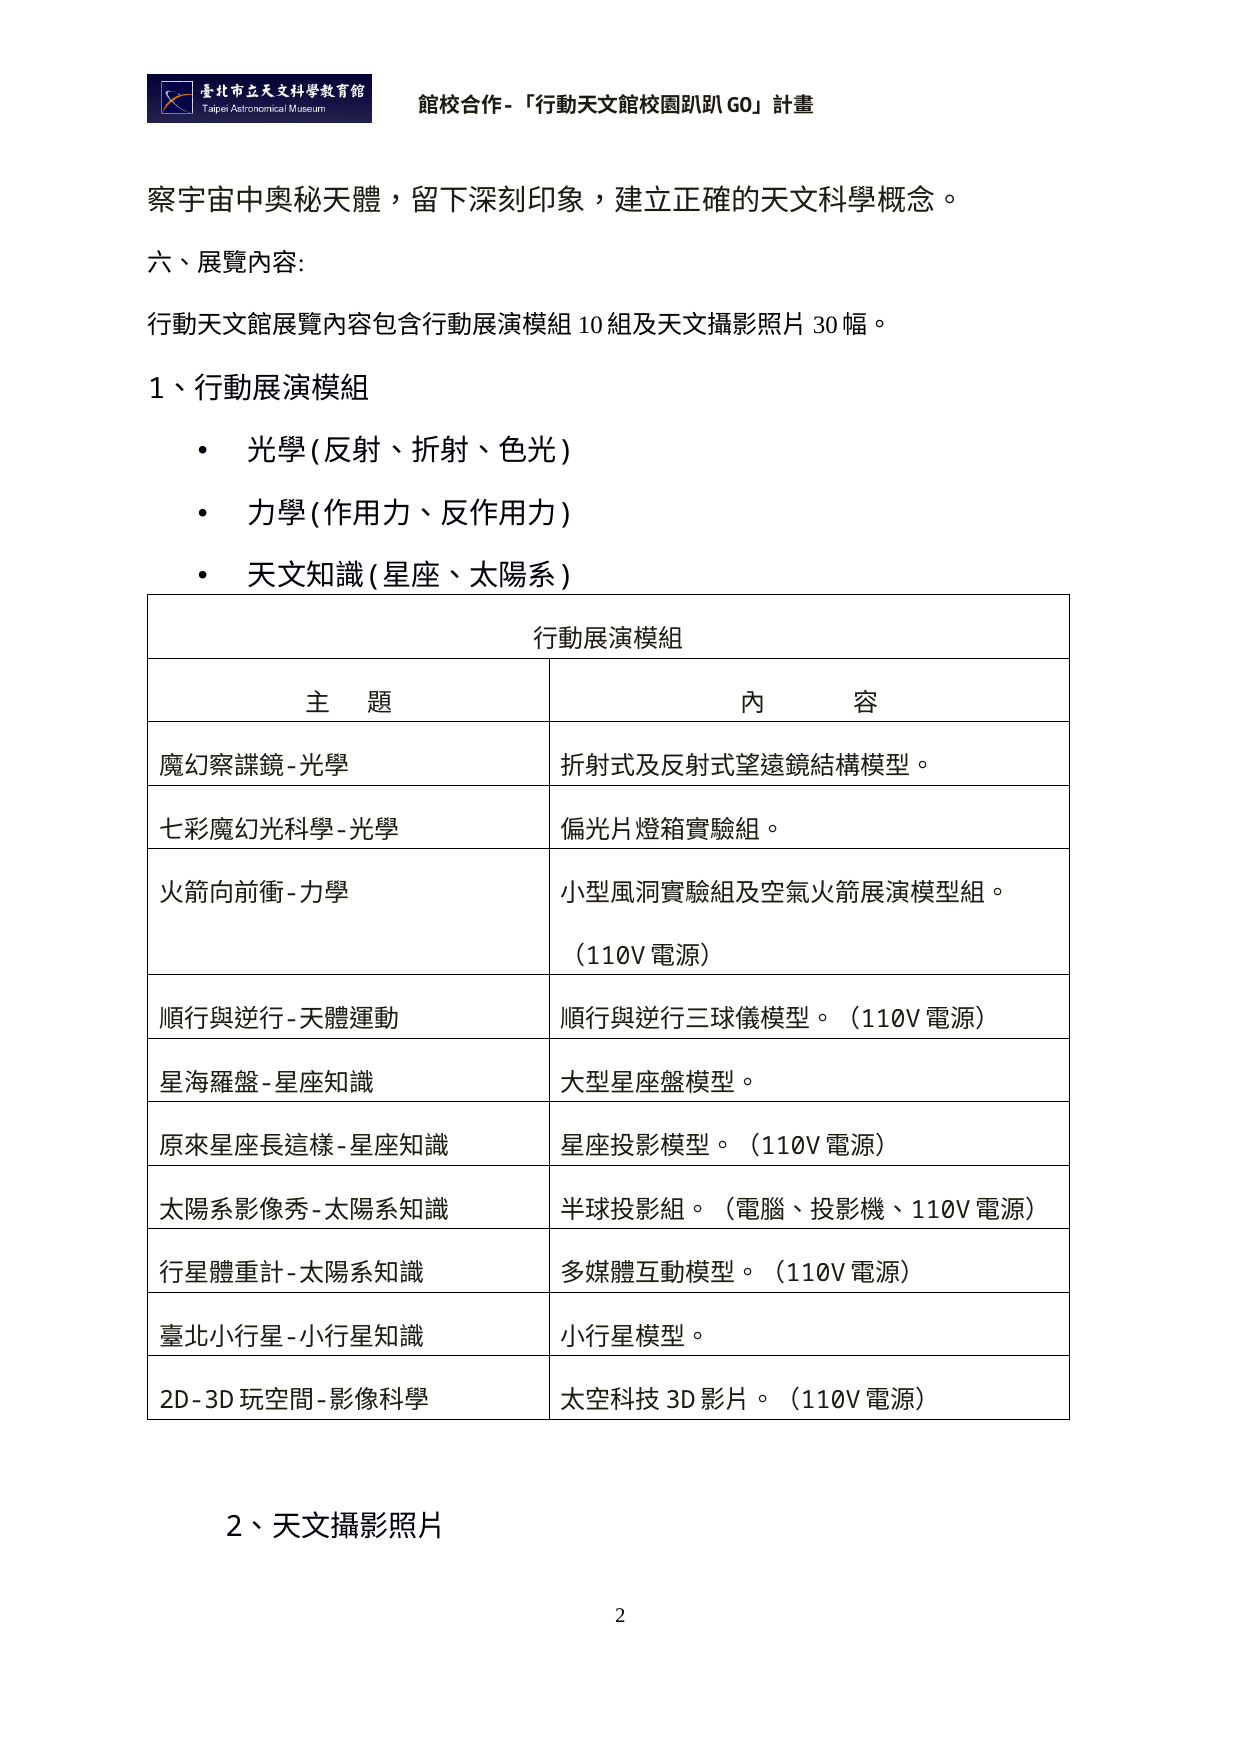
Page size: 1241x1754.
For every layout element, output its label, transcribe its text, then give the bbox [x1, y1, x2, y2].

table_cell 星海羅盤-星座知識 [148, 1039, 549, 1101]
table_cell 2D-3D玩空間-影像科學 [148, 1356, 549, 1419]
table_cell 太空科技3D影片。（110V電源） [550, 1356, 1069, 1419]
list 天文知識(星座、太陽系) [198, 531, 1092, 594]
text 2、天文攝影照片 [173, 1482, 1092, 1545]
table_cell 太陽系影像秀-太陽系知識 [148, 1166, 549, 1228]
table_cell 小行星模型。 [550, 1293, 1069, 1355]
table_cell 小型風洞實驗組及空氣火箭展演模型組。（110V電源） [550, 849, 1069, 974]
text 察宇宙中奧秘天體，留下深刻印象，建立正確的天文科學概念。 [148, 156, 1092, 219]
table_cell 多媒體互動模型。（110V電源） [550, 1229, 1069, 1292]
table_cell 魔幻察諜鏡-光學 [148, 722, 549, 784]
table_cell 內 容 [550, 659, 1069, 721]
table_cell 順行與逆行-天體運動 [148, 975, 549, 1038]
list 力學(作用力、反作用力) [198, 469, 1092, 531]
text 1、行動展演模組 [148, 344, 1092, 406]
table_cell 大型星座盤模型。 [550, 1039, 1069, 1101]
table_cell 半球投影組。（電腦、投影機、110V電源） [550, 1166, 1069, 1228]
list 光學(反射、折射、色光) [198, 406, 1092, 469]
text 六、展覽內容: [148, 219, 1092, 281]
table_cell 火箭向前衝-力學 [148, 849, 549, 974]
table_cell 臺北小行星-小行星知識 [148, 1293, 549, 1355]
text 行動天文館展覽內容包含行動展演模組10組及天文攝影照片30幅。 [148, 281, 1092, 344]
table_cell 順行與逆行三球儀模型。（110V電源） [550, 975, 1069, 1038]
table_cell 行星體重計-太陽系知識 [148, 1229, 549, 1292]
table_cell 主 題 [148, 659, 549, 721]
table_cell 折射式及反射式望遠鏡結構模型。 [550, 722, 1069, 784]
table_cell 原來星座長這樣-星座知識 [148, 1102, 549, 1165]
table_cell 星座投影模型。（110V電源） [550, 1102, 1069, 1165]
table_cell 七彩魔幻光科學-光學 [148, 786, 549, 848]
table_header 行動展演模組 [148, 595, 1069, 657]
table_cell 偏光片燈箱實驗組。 [550, 786, 1069, 848]
